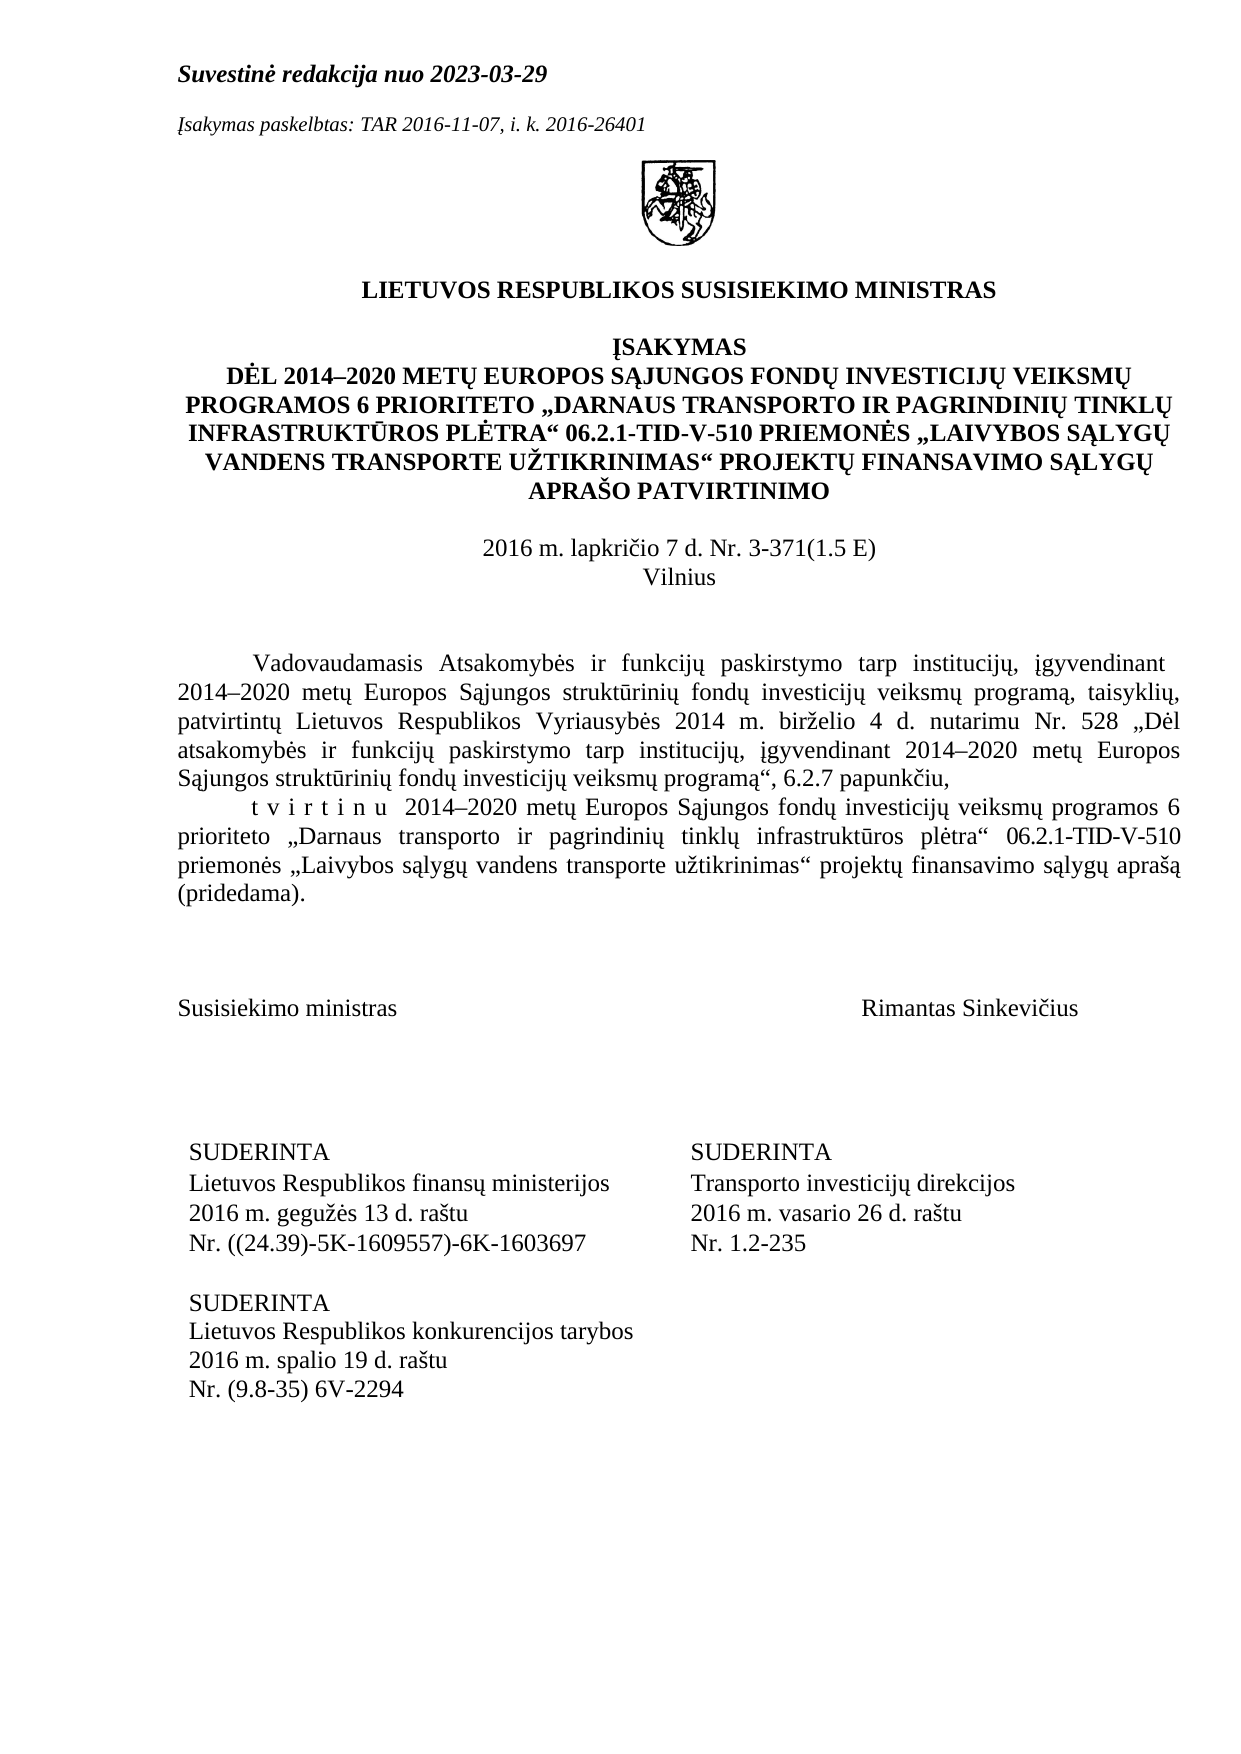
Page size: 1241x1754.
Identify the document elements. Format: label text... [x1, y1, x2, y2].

text Susisiekimo ministras Rimantas Sinkevičius [177, 993, 1156, 1022]
table_cell SUDERINTA Lietuvos Respublikos konkurencijos tarybos 2016 m. spalio 19 d. raštu Nr. (9.8-35) 6V-2294 [177, 1259, 679, 1433]
table_header SUDERINTA Transporto investicijų direkcijos 2016 m. vasario 26 d. raštu Nr. 1.2-235 [679, 1137, 1181, 1259]
table_header SUDERINTA Lietuvos Respublikos finansų ministerijos 2016 m. gegužės 13 d. raštu Nr. ((24.39)-5K-1609557)-6K-1603697 [177, 1137, 679, 1259]
text Vilnius [177, 562, 1181, 591]
text DĖL 2014–2020 METŲ EUROPOS SĄJUNGOS FONDŲ INVESTICIJŲ VEIKSMŲ PROGRAMOS 6 PRIORITETO „DARNAUS TRANSPORTO IR PAGRINDINIŲ TINKLŲ INFRASTRUKTŪROS PLĖTRA“ 06.2.1-TID-V-510 PRIEMONĖS „Laivybos sąlygų vandens transporte užtikrinimas“ PROJEKTŲ FINANSAVIMO SĄLYGŲ APRAŠO PATVIRTINIMO [177, 361, 1181, 505]
text Suvestinė redakcija nuo 2023-03-29 [177, 59, 1181, 88]
text Įsakymas paskelbtas: TAR 2016-11-07, i. k. 2016-26401 [177, 112, 1181, 136]
text t v i r t i n u 2014–2020 metų Europos Sąjungos fondų investicijų veiksmų programos 6 prioriteto „Darnaus transporto ir pagrindinių tinklų infrastruktūros plėtra“ 06.2.1-TID-V-510 priemonės „Laivybos sąlygų vandens transporte užtikrinimas“ projektų finansavimo sąlygų aprašą (pridedama). [177, 792, 1181, 907]
table_cell [679, 1259, 1181, 1433]
text Vadovaudamasis Atsakomybės ir funkcijų paskirstymo tarp institucijų, įgyvendinant 2014–2020 metų Europos Sąjungos struktūrinių fondų investicijų veiksmų programą, taisyklių, patvirtintų Lietuvos Respublikos Vyriausybės 2014 m. birželio 4 d. nutarimu Nr. 528 „Dėl atsakomybės ir funkcijų paskirstymo tarp institucijų, įgyvendinant 2014–2020 metų Europos Sąjungos struktūrinių fondų investicijų veiksmų programą“, 6.2.7 papunkčiu, [177, 648, 1181, 792]
text ĮSAKYMAS [177, 332, 1181, 361]
text 2016 m. lapkričio 7 d. Nr. 3-371(1.5 E) [177, 533, 1181, 562]
text LIETUVOS RESPUBLIKOS SUSISIEKIMO MINISTRAS [177, 246, 1181, 303]
